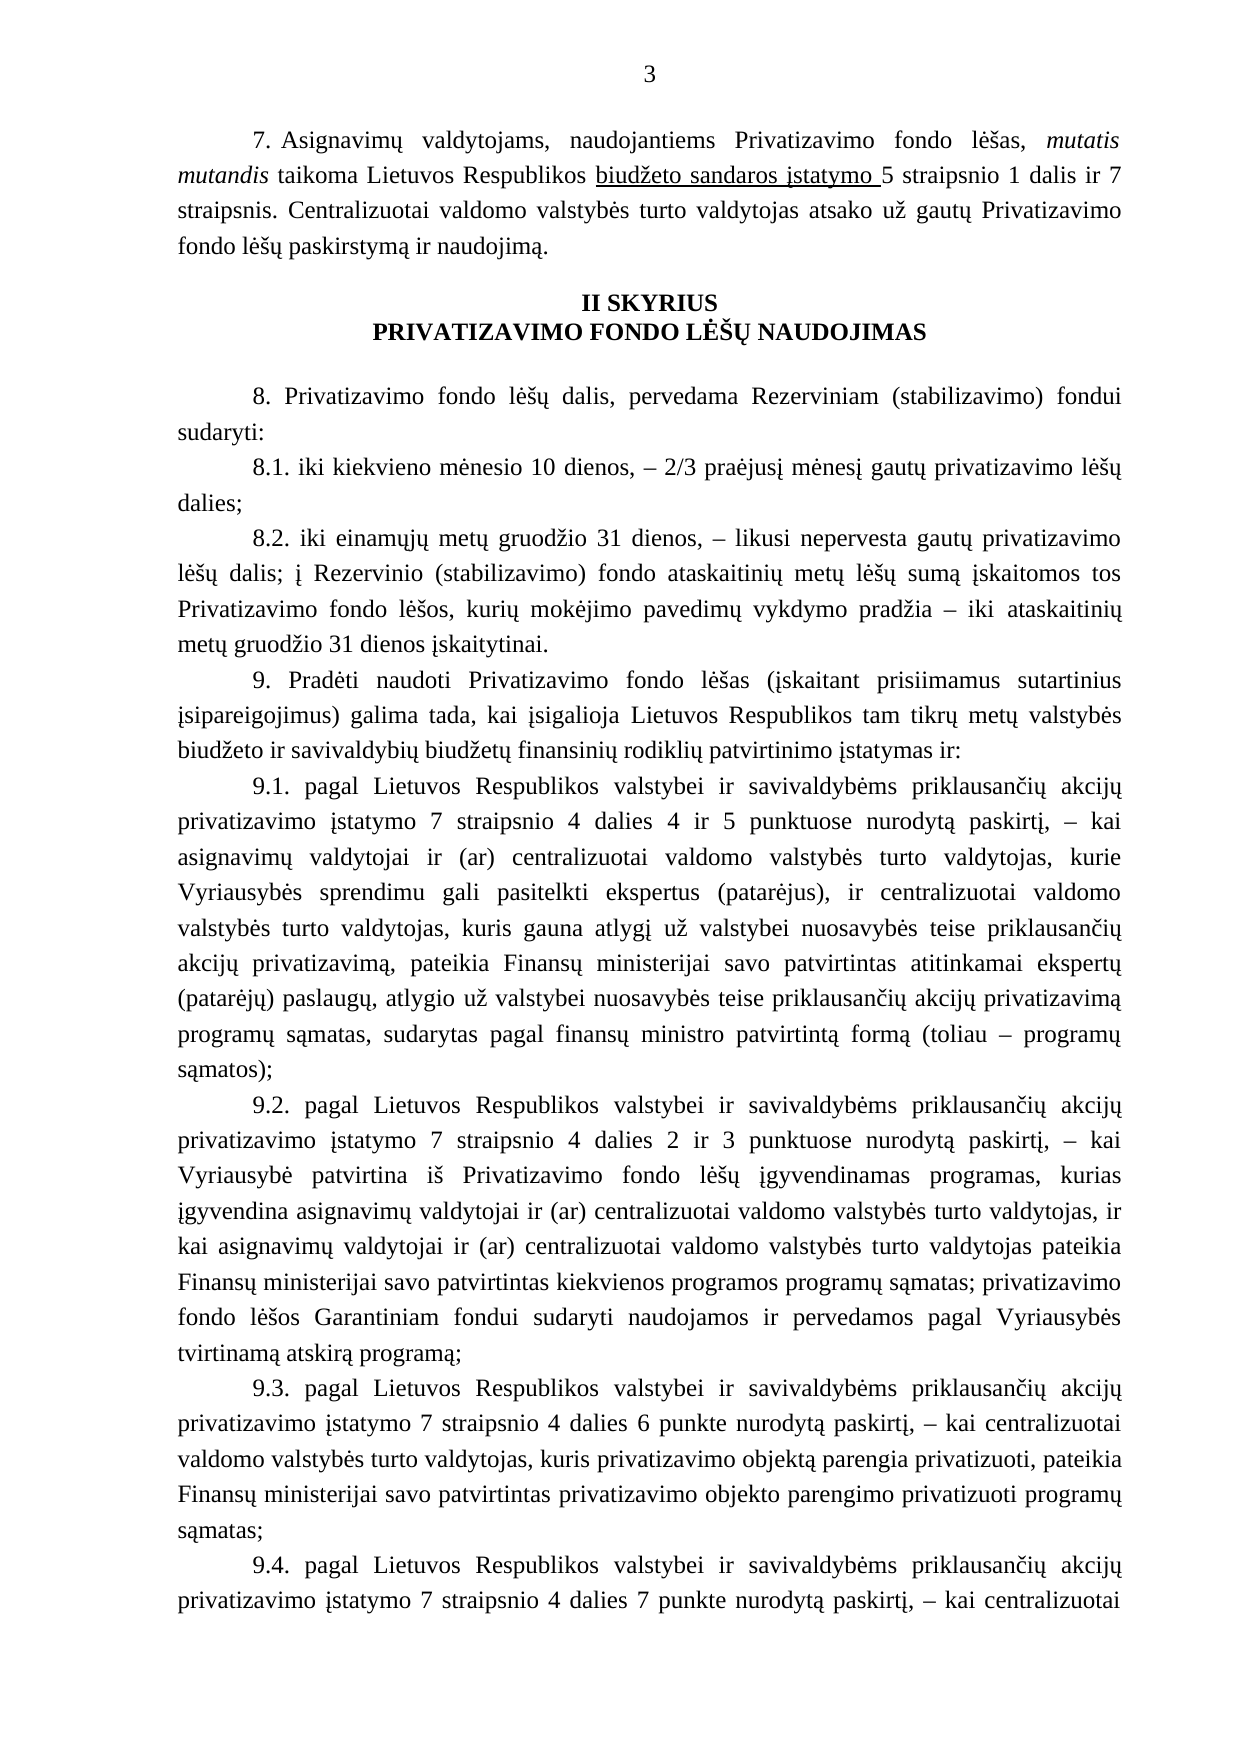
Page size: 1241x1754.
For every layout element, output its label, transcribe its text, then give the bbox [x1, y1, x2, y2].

text 7. Asignavimų valdytojams, naudojantiems Privatizavimo fondo lėšas, mutatis mutandis taikoma Lietuvos Respublikos biudžeto sandaros įstatymo 5 straipsnio 1 dalis ir 7 straipsnis. Centralizuotai valdomo valstybės turto valdytojas atsako už gautų Privatizavimo fondo lėšų paskirstymą ir naudojimą. [177, 118, 1122, 260]
text 8. Privatizavimo fondo lėšų dalis, pervedama Rezerviniam (stabilizavimo) fondui sudaryti: [177, 375, 1122, 446]
text 9. Pradėti naudoti Privatizavimo fondo lėšas (įskaitant prisiimamus sutartinius įsipareigojimus) galima tada, kai įsigalioja Lietuvos Respublikos tam tikrų metų valstybės biudžeto ir savivaldybių biudžetų finansinių rodiklių patvirtinimo įstatymas ir: [177, 658, 1122, 764]
text 9.1. pagal Lietuvos Respublikos valstybei ir savivaldybėms priklausančių akcijų privatizavimo įstatymo 7 straipsnio 4 dalies 4 ir 5 punktuose nurodytą paskirtį, – kai asignavimų valdytojai ir (ar) centralizuotai valdomo valstybės turto valdytojas, kurie Vyriausybės sprendimu gali pasitelkti ekspertus (patarėjus), ir centralizuotai valdomo valstybės turto valdytojas, kuris gauna atlygį už valstybei nuosavybės teise priklausančių akcijų privatizavimą, pateikia Finansų ministerijai savo patvirtintas atitinkamai ekspertų (patarėjų) paslaugų, atlygio už valstybei nuosavybės teise priklausančių akcijų privatizavimą programų sąmatas, sudarytas pagal finansų ministro patvirtintą formą (toliau – programų sąmatos); [177, 764, 1122, 1083]
text 8.1. iki kiekvieno mėnesio 10 dienos, – 2/3 praėjusį mėnesį gautų privatizavimo lėšų dalies; [177, 446, 1122, 516]
text 9.2. pagal Lietuvos Respublikos valstybei ir savivaldybėms priklausančių akcijų privatizavimo įstatymo 7 straipsnio 4 dalies 2 ir 3 punktuose nurodytą paskirtį, – kai Vyriausybė patvirtina iš Privatizavimo fondo lėšų įgyvendinamas programas, kurias įgyvendina asignavimų valdytojai ir (ar) centralizuotai valdomo valstybės turto valdytojas, ir kai asignavimų valdytojai ir (ar) centralizuotai valdomo valstybės turto valdytojas pateikia Finansų ministerijai savo patvirtintas kiekvienos programos programų sąmatas; privatizavimo fondo lėšos Garantiniam fondui sudaryti naudojamos ir pervedamos pagal Vyriausybės tvirtinamą atskirą programą; [177, 1083, 1122, 1366]
text 9.4. pagal Lietuvos Respublikos valstybei ir savivaldybėms priklausančių akcijų privatizavimo įstatymo 7 straipsnio 4 dalies 7 punkte nurodytą paskirtį, – kai centralizuotai [177, 1543, 1122, 1614]
text PRIVATIZAVIMO FONDO LĖŠŲ NAUDOJIMAS [177, 317, 1122, 346]
text II SKYRIUS [177, 288, 1122, 317]
text 9.3. pagal Lietuvos Respublikos valstybei ir savivaldybėms priklausančių akcijų privatizavimo įstatymo 7 straipsnio 4 dalies 6 punkte nurodytą paskirtį, – kai centralizuotai valdomo valstybės turto valdytojas, kuris privatizavimo objektą parengia privatizuoti, pateikia Finansų ministerijai savo patvirtintas privatizavimo objekto parengimo privatizuoti programų sąmatas; [177, 1366, 1122, 1543]
text 8.2. iki einamųjų metų gruodžio 31 dienos, – likusi nepervesta gautų privatizavimo lėšų dalis; į Rezervinio (stabilizavimo) fondo ataskaitinių metų lėšų sumą įskaitomos tos Privatizavimo fondo lėšos, kurių mokėjimo pavedimų vykdymo pradžia – iki ataskaitinių metų gruodžio 31 dienos įskaitytinai. [177, 516, 1122, 658]
